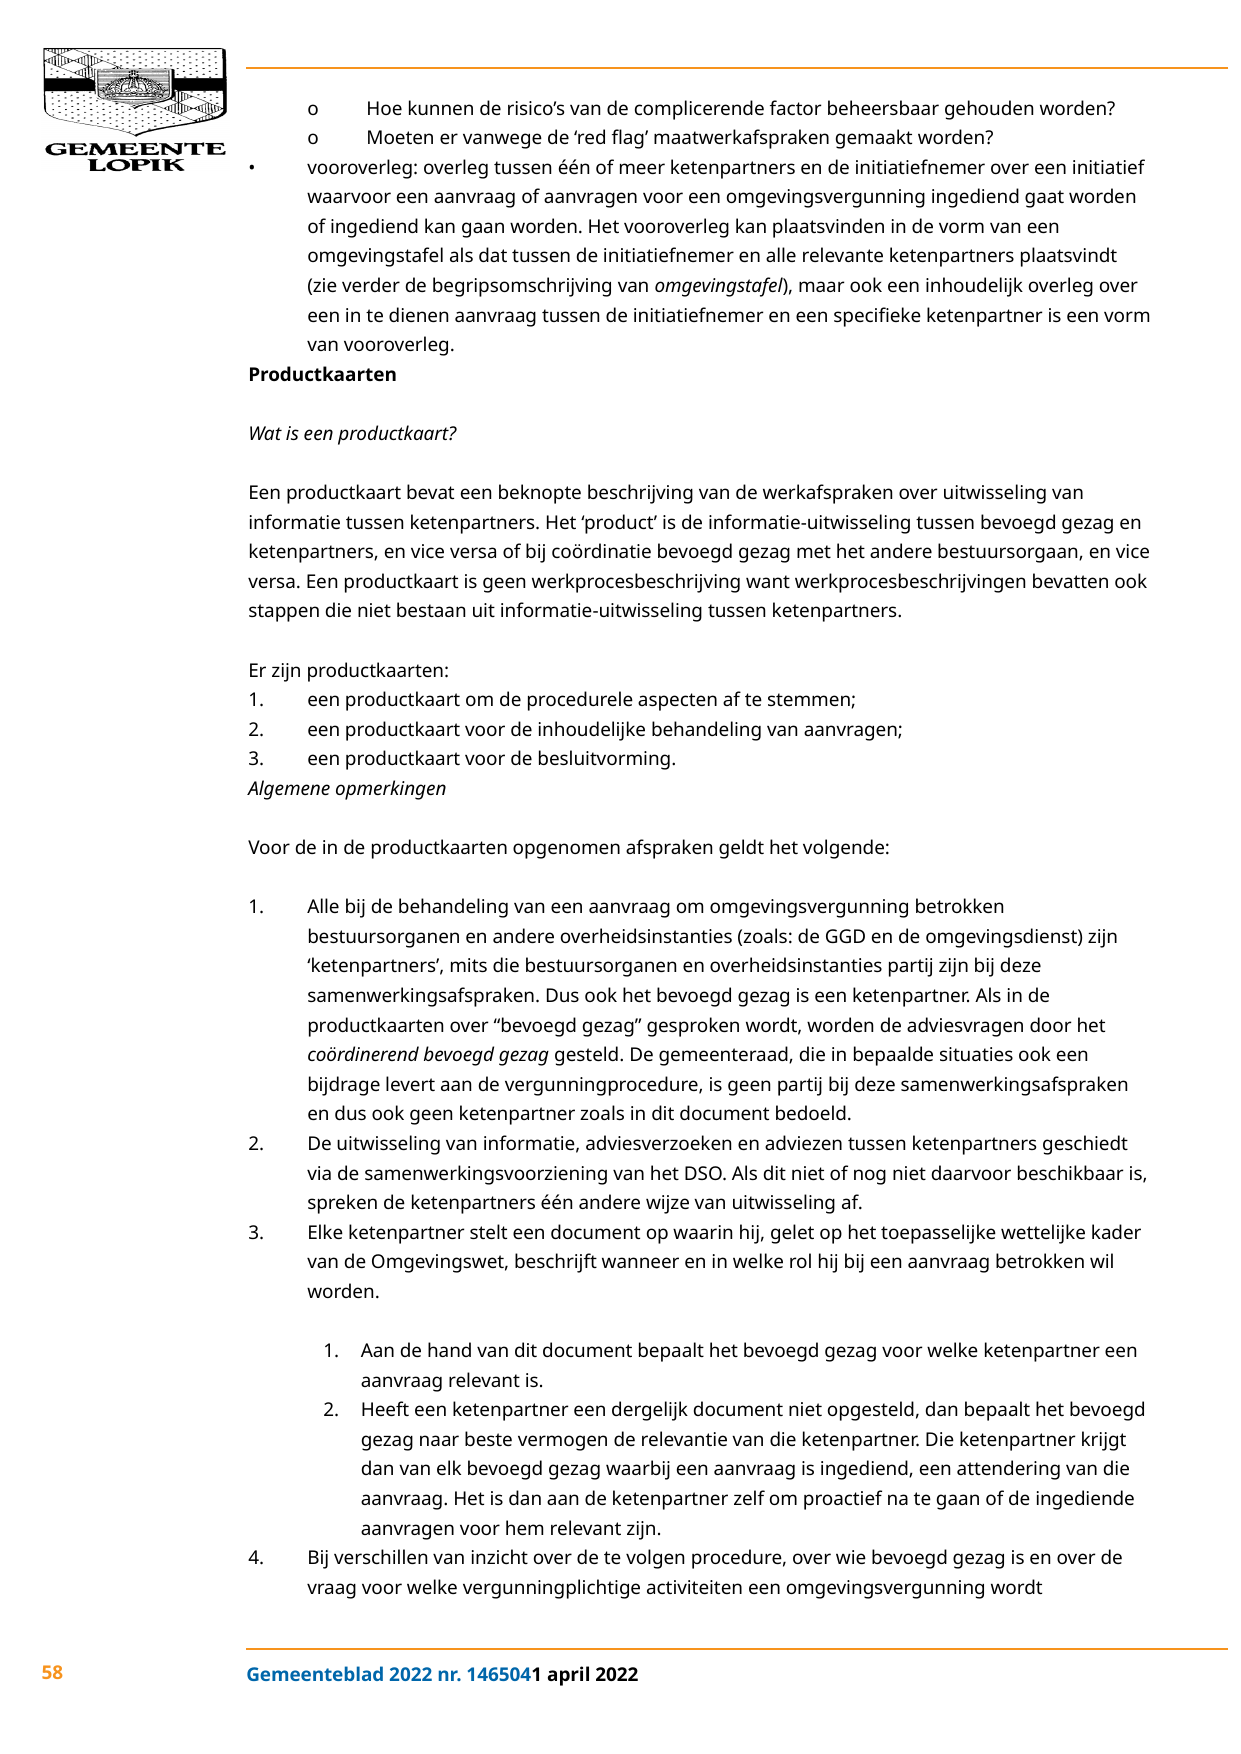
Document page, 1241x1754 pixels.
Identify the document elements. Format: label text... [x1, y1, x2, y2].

list Alle bij de behandeling van een aanvraag om omgevingsvergunning betrokken bestuursorganen en andere overheidsinstanties (zoals: de GGD en de omgevingsdienst) zijn ‘ketenpartners’, mits die bestuursorganen en overheidsinstanties partij zijn bij deze samenwerkingsafspraken. Dus ook het bevoegd gezag is een ketenpartner. Als in de productkaarten over “bevoegd gezag” gesproken wordt, worden de adviesvragen door het coördinerend bevoegd gezag gesteld. De gemeenteraad, die in bepaalde situaties ook een bijdrage levert aan de vergunningprocedure, is geen partij bij deze samenwerkingsafspraken en dus ook geen ketenpartner zoals in dit document bedoeld. [248, 893, 1152, 1126]
list Heeft een ketenpartner een dergelijk document niet opgesteld, dan bepaalt het bevoegd gezag naar beste vermogen de relevantie van die ketenpartner. Die ketenpartner krijgt dan van elk bevoegd gezag waarbij een aanvraag is ingediend, een attendering van die aanvraag. Het is dan aan de ketenpartner zelf om proactief na te gaan of de ingediende aanvragen voor hem relevant zijn. [323, 1396, 1152, 1541]
text Wat is een productkaart? [248, 420, 1152, 446]
list een productkaart om de procedurele aspecten af te stemmen; [248, 686, 1152, 712]
list een productkaart voor de besluitvorming. [248, 746, 1152, 771]
list Moeten er vanwege de ‘red flag’ maatwerkafspraken gemaakt worden? [307, 124, 1152, 150]
list Elke ketenpartner stelt een document op waarin hij, gelet op het toepasselijke wettelijke kader van de Omgevingswet, beschrijft wanneer en in welke rol hij bij een aanvraag betrokken wil worden. [248, 1219, 1152, 1304]
text Voor de in de productkaarten opgenomen afspraken geldt het volgende: [248, 834, 1152, 860]
list een productkaart voor de inhoudelijke behandeling van aanvragen; [248, 716, 1152, 742]
text Algemene opmerkingen [248, 775, 1152, 801]
list vooroverleg: overleg tussen één of meer ketenpartners en de initiatiefnemer over een initiatief waarvoor een aanvraag of aanvragen voor een omgevingsvergunning ingediend gaat worden of ingediend kan gaan worden. Het vooroverleg kan plaatsvinden in de vorm van een omgevingstafel als dat tussen de initiatiefnemer en alle relevante ketenpartners plaatsvindt (zie verder de begripsomschrijving van omgevingstafel), maar ook een inhoudelijk overleg over een in te dienen aanvraag tussen de initiatiefnemer en een specifieke ketenpartner is een vorm van vooroverleg. [248, 154, 1152, 357]
picture [41, 47, 231, 172]
text Productkaarten [248, 361, 1152, 387]
list Hoe kunnen de risico’s van de complicerende factor beheersbaar gehouden worden? [307, 95, 1152, 121]
text Een productkaart bevat een beknopte beschrijving van de werkafspraken over uitwisseling van informatie tussen ketenpartners. Het ‘product’ is de informatie-uitwisseling tussen bevoegd gezag en ketenpartners, en vice versa of bij coördinatie bevoegd gezag met het andere bestuursorgaan, en vice versa. Een productkaart is geen werkprocesbeschrijving want werkprocesbeschrijvingen bevatten ook stappen die niet bestaan uit informatie-uitwisseling tussen ketenpartners. [248, 479, 1152, 623]
list De uitwisseling van informatie, adviesverzoeken en adviezen tussen ketenpartners geschiedt via de samenwerkingsvoorziening van het DSO. Als dit niet of nog niet daarvoor beschikbaar is, spreken de ketenpartners één andere wijze van uitwisseling af. [248, 1130, 1152, 1215]
text Er zijn productkaarten: [248, 657, 1152, 683]
list Aan de hand van dit document bepaalt het bevoegd gezag voor welke ketenpartner een aanvraag relevant is. [323, 1337, 1152, 1393]
list Bij verschillen van inzicht over de te volgen procedure, over wie bevoegd gezag is en over de vraag voor welke vergunningplichtige activiteiten een omgevingsvergunning wordt [248, 1544, 1152, 1600]
